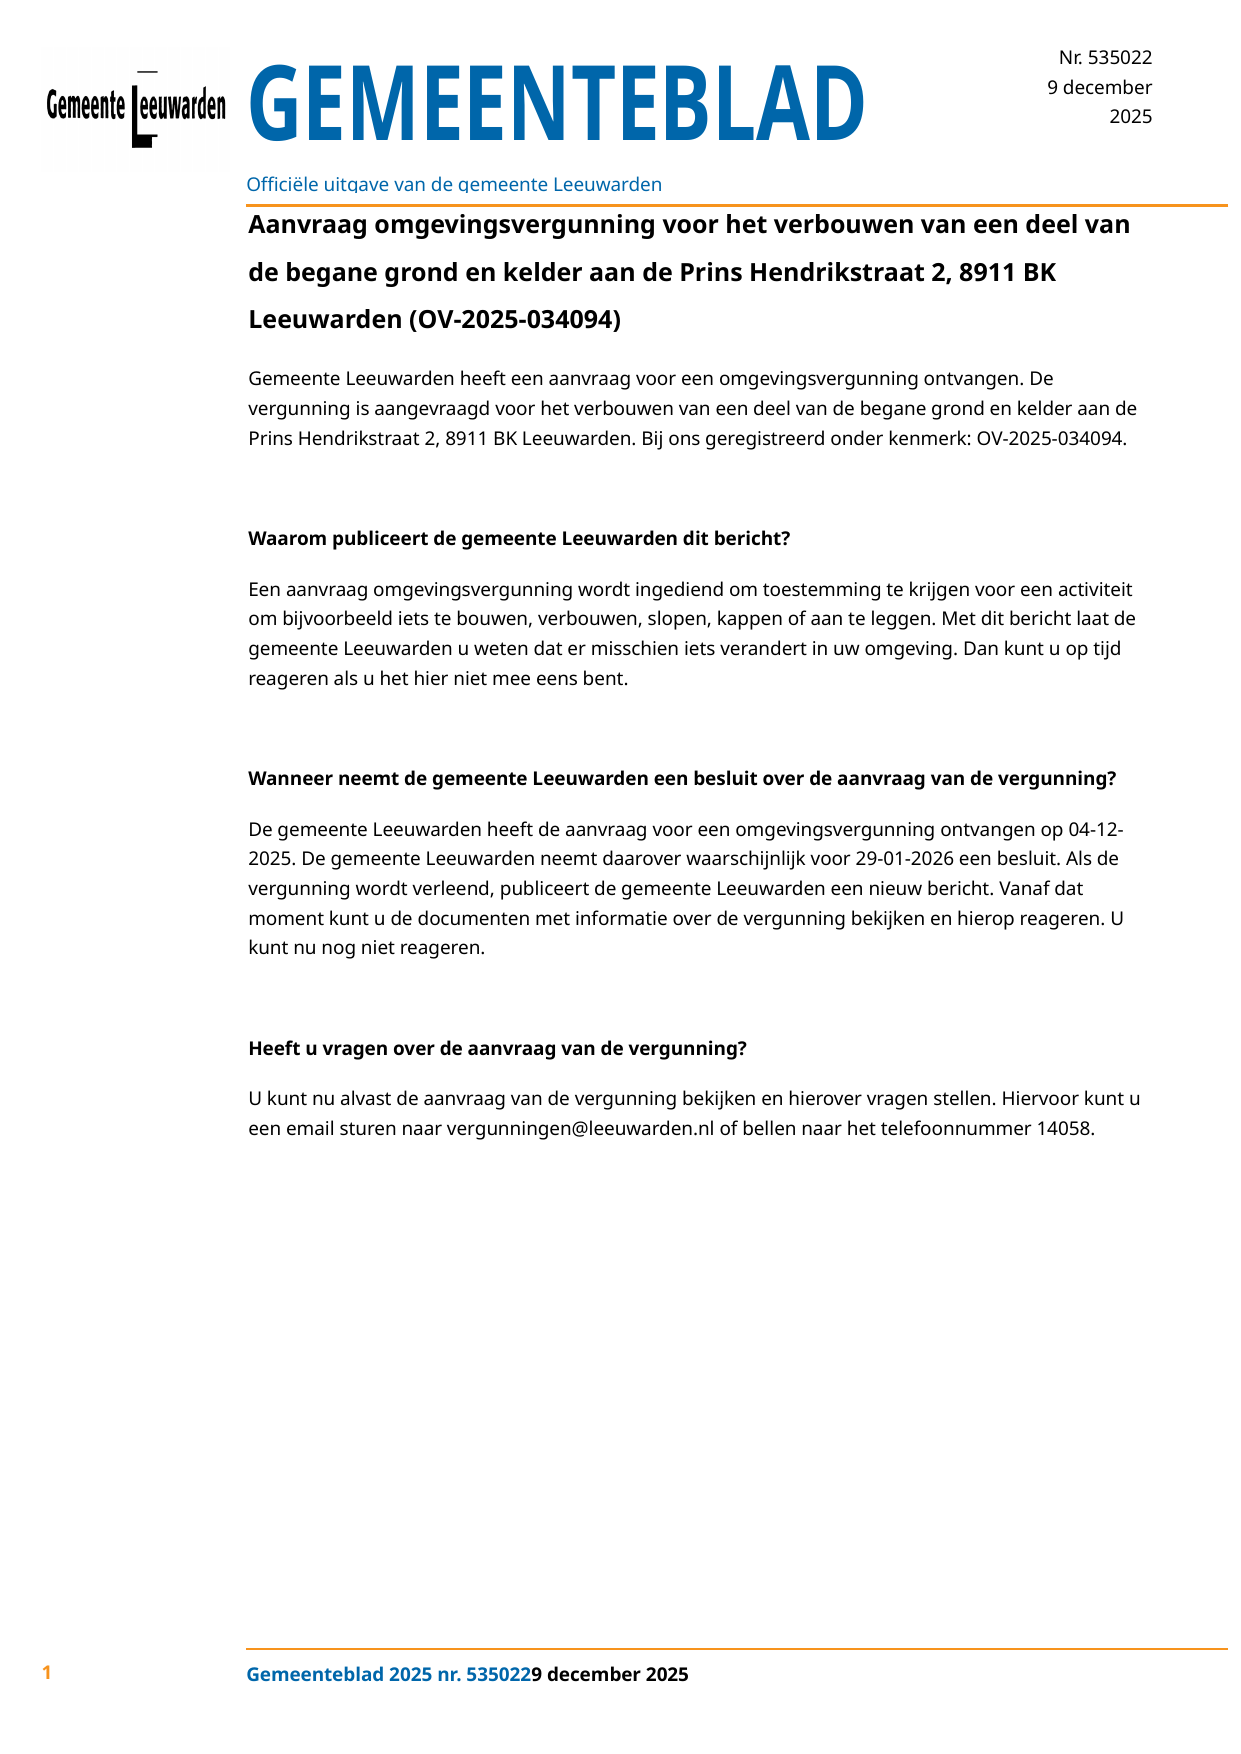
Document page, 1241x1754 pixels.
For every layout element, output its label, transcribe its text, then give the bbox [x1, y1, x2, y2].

text Aanvraag omgevingsvergunning voor het verbouwen van een deel van de begane grond en kelder aan de Prins Hendrikstraat 2, 8911 BK Leeuwarden (OV-2025-034094) [248, 207, 1152, 336]
text Waarom publiceert de gemeente Leeuwarden dit bericht? [248, 526, 1152, 551]
picture [41, 47, 231, 172]
text Wanneer neemt de gemeente Leeuwarden een besluit over de aanvraag van de vergunning? [248, 766, 1152, 791]
text Gemeente Leeuwarden heeft een aanvraag voor een omgevingsvergunning ontvangen. De vergunning is aangevraagd voor het verbouwen van een deel van de begane grond en kelder aan de Prins Hendrikstraat 2, 8911 BK Leeuwarden. Bij ons geregistreerd onder kenmerk: OV-2025-034094. [248, 366, 1152, 450]
text Een aanvraag omgevingsvergunning wordt ingediend om toestemming te krijgen voor een activiteit om bijvoorbeeld iets te bouwen, verbouwen, slopen, kappen of aan te leggen. Met dit bericht laat de gemeente Leeuwarden u weten dat er misschien iets verandert in uw omgeving. Dan kunt u op tijd reageren als u het hier niet mee eens bent. [248, 576, 1152, 690]
text U kunt nu alvast de aanvraag van de vergunning bekijken en hierover vragen stellen. Hiervoor kunt u een email sturen naar vergunningen@leeuwarden.nl of bellen naar het telefoonnummer 14058. [248, 1086, 1152, 1141]
text De gemeente Leeuwarden heeft de aanvraag voor een omgevingsvergunning ontvangen op 04-12-2025. De gemeente Leeuwarden neemt daarover waarschijnlijk voor 29-01-2026 een besluit. Als de vergunning wordt verleend, publiceert de gemeente Leeuwarden een nieuw bericht. Vanaf dat moment kunt u de documenten met informatie over de vergunning bekijken en hierop reageren. U kunt nu nog niet reageren. [248, 816, 1152, 960]
text Heeft u vragen over de aanvraag van de vergunning? [248, 1035, 1152, 1061]
